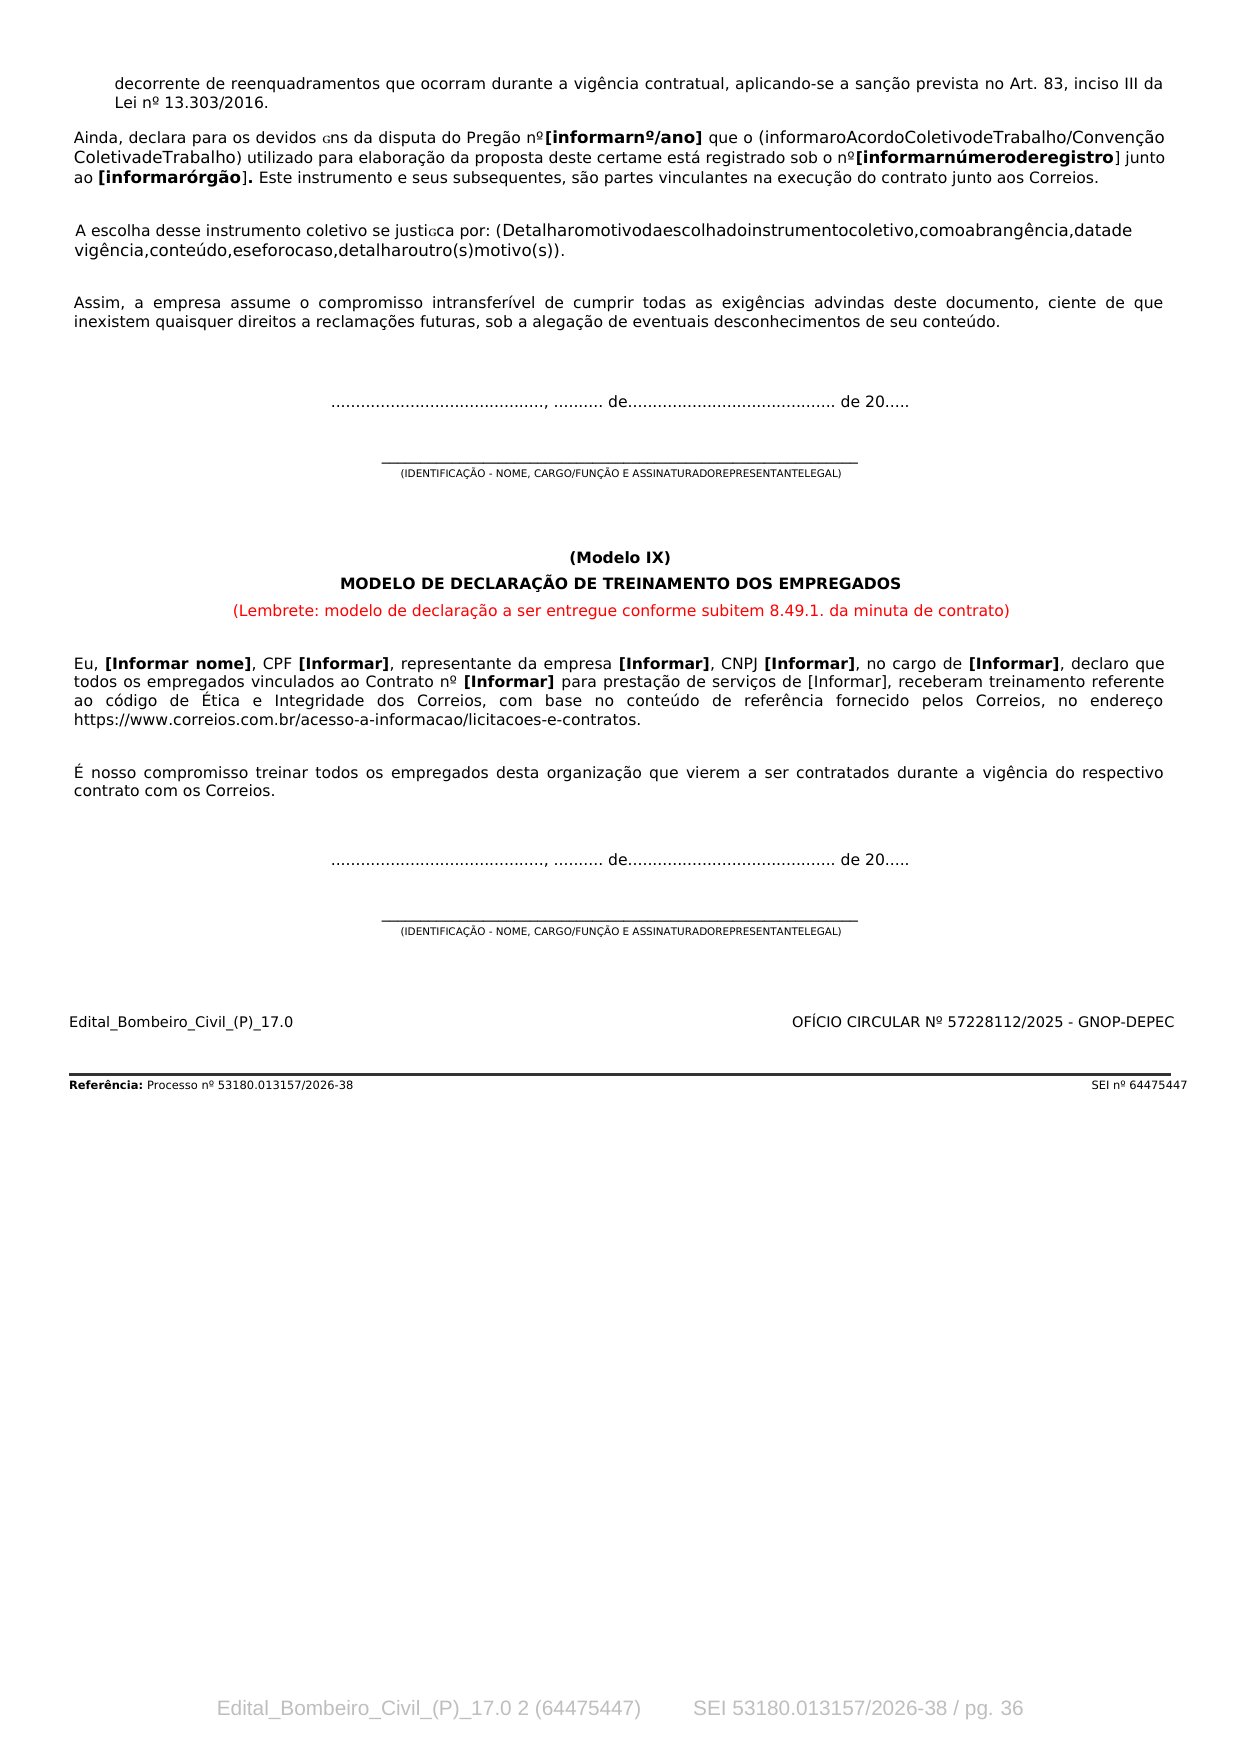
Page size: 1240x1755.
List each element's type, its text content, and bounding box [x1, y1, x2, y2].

text (Lembrete: modelo de declaração a ser entregue conforme subitem 8.49.1. da minuta de contrato) [69, 602, 1174, 620]
text _____________________________________________________________ [69, 904, 1171, 922]
text Ainda, declara para os devidos ns da disputa do Pregão nº[informarnº/ano] que o (informaroAcordoColetivodeTrabalho/Convenção ColetivadeTrabalho) utilizado para elaboração da proposta deste certame está registrado sob o nº[informarnúmeroderegistro] junto ao [informarórgão]. Este instrumento e seus subsequentes, são partes vinculantes na execução do contrato junto aos Correios. [74, 128, 1165, 187]
text _____________________________________________________________ [69, 446, 1171, 464]
text ..........................................., .......... de.......................................... de 20..... [69, 392, 1173, 411]
text Assim, a empresa assume o compromisso intransferível de cumprir todas as exigências advindas deste documento, ciente de que inexistem quaisquer direitos a reclamações futuras, sob a alegação de eventuais desconhecimentos de seu conteúdo. [74, 294, 1165, 331]
text decorrente de reenquadramentos que ocorram durante a vigência contratual, aplicando-se a sanção prevista no Art. 83, inciso III da Lei nº 13.303/2016. [92, 75, 1165, 112]
text É nosso compromisso treinar todos os empregados desta organização que vierem a ser contratados durante a vigência do respectivo contrato com os Correios. [74, 763, 1165, 801]
text (IDENTIFICAÇÃO - NOME, CARGO/FUNÇÃO E ASSINATURADOREPRESENTANTELEGAL) [69, 467, 1173, 479]
text (Modelo IX) [69, 549, 1171, 567]
text ..........................................., .......... de.......................................... de 20..... [69, 851, 1173, 869]
text Referência: Processo nº 53180.013157/2026-38 SEI nº 64475447 [69, 1079, 1187, 1092]
text (IDENTIFICAÇÃO - NOME, CARGO/FUNÇÃO E ASSINATURADOREPRESENTANTELEGAL) [69, 926, 1173, 938]
text Edital_Bombeiro_Civil_(P)_17.0 OFÍCIO CIRCULAR Nº 57228112/2025 - GNOP-DEPEC [69, 1013, 1187, 1030]
text A escolha desse instrumento coletivo se justica por: (Detalharomotivodaescolhadoinstrumentocoletivo,comoabrangência,datade vigência,conteúdo,eseforocaso,detalharoutro(s)motivo(s)). [74, 222, 1187, 260]
text Eu, [Informar nome], CPF [Informar], representante da empresa [Informar], CNPJ [Informar], no cargo de [Informar], declaro que todos os empregados vinculados ao Contrato nº [Informar] para prestação de serviços de [Informar], receberam treinamento referente ao código de Ética e Integridade dos Correios, com base no conteúdo de referência fornecido pelos Correios, no endereço https://www.correios.com.br/acesso-a-informacao/licitacoes-e-contratos. [74, 654, 1165, 729]
subtitle MODELO DE DECLARAÇÃO DE TREINAMENTO DOS EMPREGADOS [70, 575, 1171, 593]
